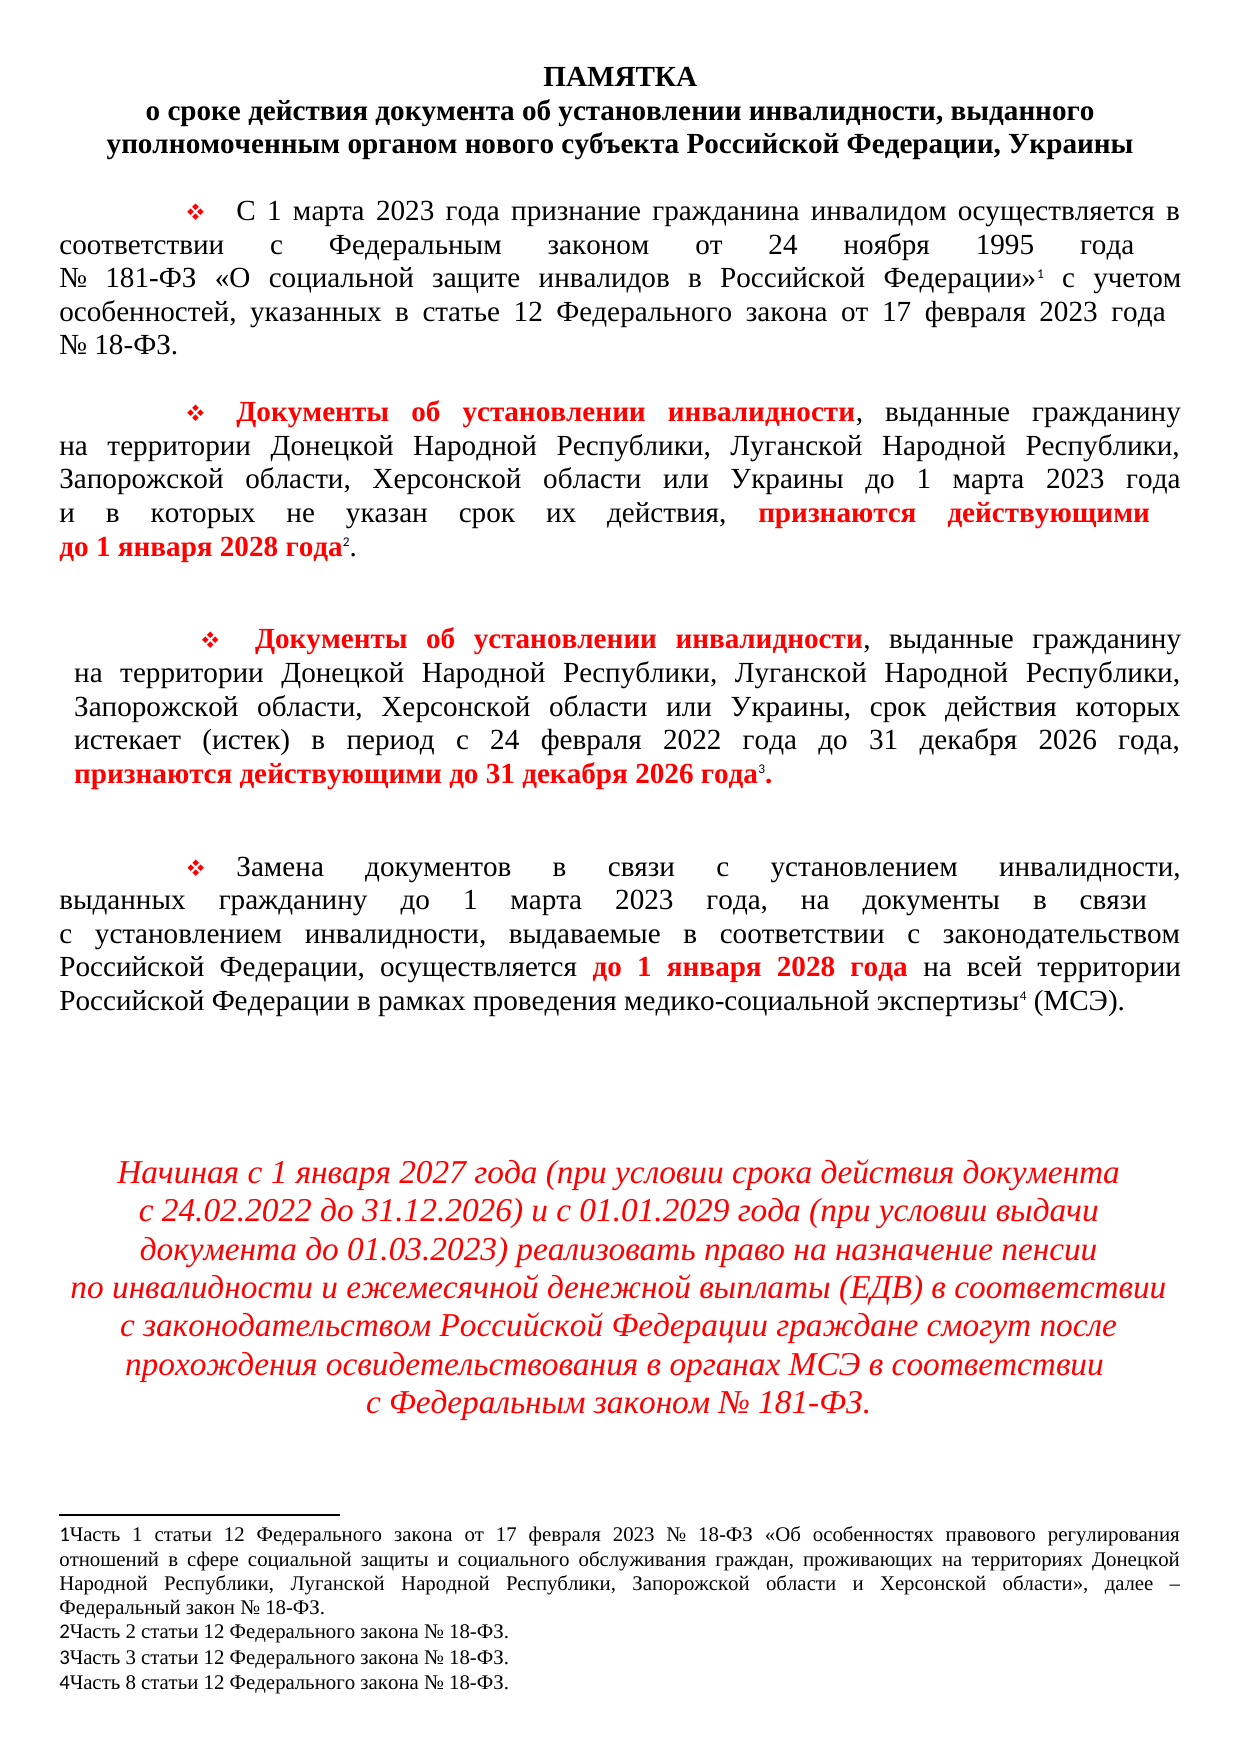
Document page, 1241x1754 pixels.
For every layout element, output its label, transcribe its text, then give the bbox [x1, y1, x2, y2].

text Начиная с 1 января 2027 года (при условии срока действия документа с 24.02.2022 до 31.12.2026) и с 01.01.2029 года (при условии выдачи документа до 01.03.2023) реализовать право на назначение пенсии по инвалидности и ежемесячной денежной выплаты (ЕДВ) в соответствии с законодательством Российской Федерации граждане смогут после прохождения освидетельствования в органах МСЭ в соответствии [59, 1152, 1181, 1382]
list С 1 марта 2023 года признание гражданина инвалидом осуществляется в соответствии с Федеральным законом от 24 ноября 1995 года № 181-ФЗ «О социальной защите инвалидов в Российской Федерации» с учетом особенностей, указанных в статье 12 Федерального закона от 17 февраля 2023 года № 18-ФЗ. [59, 193, 1181, 361]
text с Федеральным законом № 181-ФЗ. [59, 1382, 1181, 1421]
list Документы об установлении инвалидности, выданные гражданину на территории Донецкой Народной Республики, Луганской Народной Республики, Запорожской области, Херсонской области или Украины, срок действия которых истекает (истек) в период с 24 февраля 2022 года до 31 декабря 2026 года, признаются действующими до 31 декабря 2026 года. [74, 622, 1181, 789]
list Часть 1 статьи 12 Федерального закона от 17 февраля 2023 № 18-ФЗ «Об особенностях правового регулирования отношений в сфере социальной защиты и социального обслуживания граждан, проживающих на территориях Донецкой Народной Республики, Луганской Народной Республики, Запорожской области и Херсонской области», далее – Федеральный закон № 18-ФЗ. [59, 1521, 1181, 1619]
list Документы об установлении инвалидности, выданные гражданину на территории Донецкой Народной Республики, Луганской Народной Республики, Запорожской области, Херсонской области или Украины до 1 марта 2023 года и в которых не указан срок их действия, признаются действующими до 1 января 2028 года. [59, 394, 1181, 562]
list Часть 8 статьи 12 Федерального закона № 18-ФЗ. [59, 1669, 1181, 1695]
list Часть 3 статьи 12 Федерального закона № 18-ФЗ. [59, 1644, 1181, 1669]
list Часть 2 статьи 12 Федерального закона № 18-ФЗ. [59, 1619, 1181, 1644]
text ПАМЯТКА о сроке действия документа об установлении инвалидности, выданного уполномоченным органом нового субъекта Российской Федерации, Украины [59, 59, 1181, 160]
list Замена документов в связи с установлением инвалидности, выданных гражданину до 1 марта 2023 года, на документы в связи с установлением инвалидности, выдаваемые в соответствии с законодательством Российской Федерации, осуществляется до 1 января 2028 года на всей территории Российской Федерации в рамках проведения медико-социальной экспертизы (МСЭ). [59, 849, 1181, 1016]
